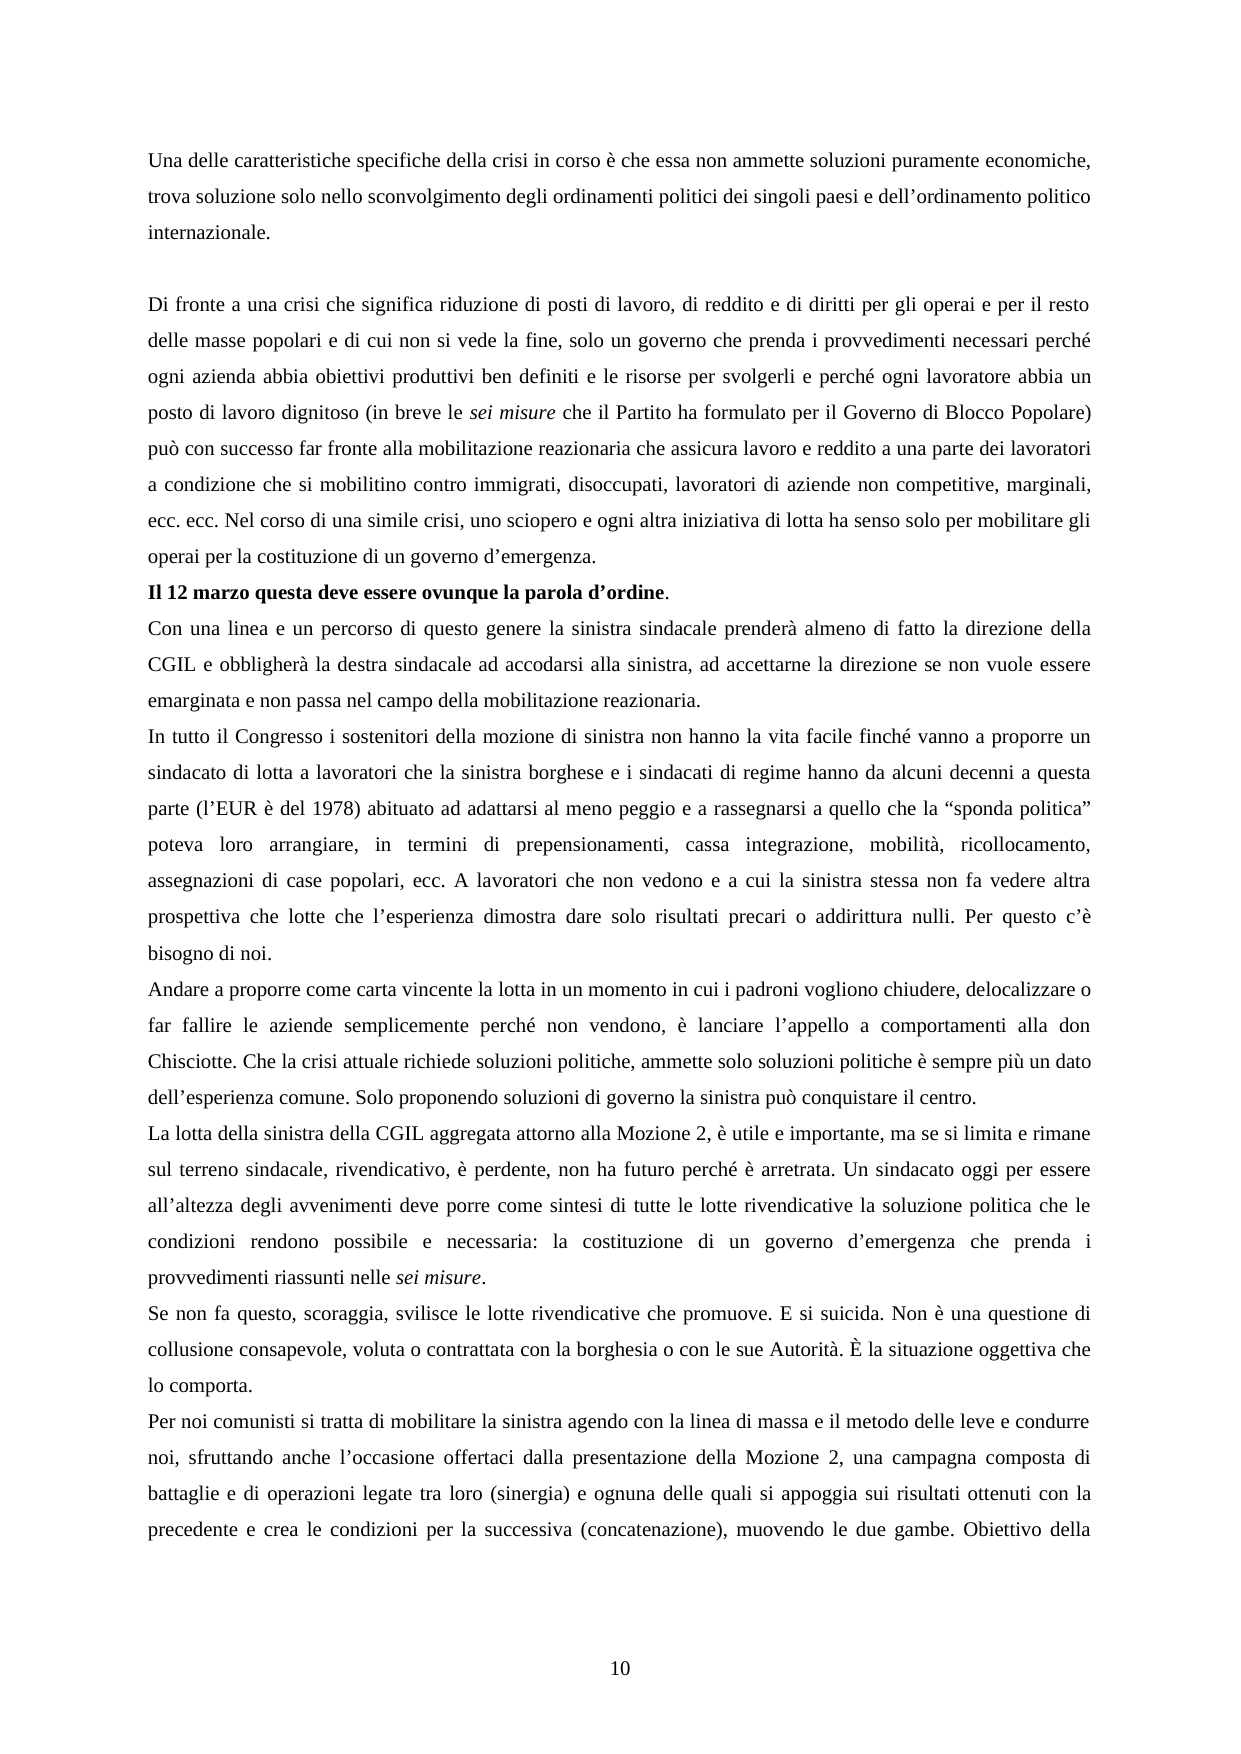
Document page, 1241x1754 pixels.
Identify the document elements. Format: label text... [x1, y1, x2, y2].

text La lotta della sinistra della CGIL aggregata attorno alla Mozione 2, è utile e importante, ma se si limita e rimane sul terreno sindacale, rivendicativo, è perdente, non ha futuro perché è arretrata. Un sindacato oggi per essere all’altezza degli avvenimenti deve porre come sintesi di tutte le lotte rivendicative la soluzione politica che le condizioni rendono possibile e necessaria: la costituzione di un governo d’emergenza che prenda i provvedimenti riassunti nelle sei misure. [148, 1121, 1092, 1289]
text Di fronte a una crisi che significa riduzione di posti di lavoro, di reddito e di diritti per gli operai e per il resto delle masse popolari e di cui non si vede la fine, solo un governo che prenda i provvedimenti necessari perché ogni azienda abbia obiettivi produttivi ben definiti e le risorse per svolgerli e perché ogni lavoratore abbia un posto di lavoro dignitoso (in breve le sei misure che il Partito ha formulato per il Governo di Blocco Popolare) può con successo far fronte alla mobilitazione reazionaria che assicura lavoro e reddito a una parte dei lavoratori a condizione che si mobilitino contro immigrati, disoccupati, lavoratori di aziende non competitive, marginali, ecc. ecc. Nel corso di una simile crisi, uno sciopero e ogni altra iniziativa di lotta ha senso solo per mobilitare gli operai per la costituzione di un governo d’emergenza. [148, 292, 1092, 568]
text Andare a proporre come carta vincente la lotta in un momento in cui i padroni vogliono chiudere, delocalizzare o far fallire le aziende semplicemente perché non vendono, è lanciare l’appello a comportamenti alla don Chisciotte. Che la crisi attuale richiede soluzioni politiche, ammette solo soluzioni politiche è sempre più un dato dell’esperienza comune. Solo proponendo soluzioni di governo la sinistra può conquistare il centro. [148, 977, 1092, 1109]
text Una delle caratteristiche specifiche della crisi in corso è che essa non ammette soluzioni puramente economiche, trova soluzione solo nello sconvolgimento degli ordinamenti politici dei singoli paesi e dell’ordinamento politico internazionale. [148, 148, 1092, 244]
text Il 12 marzo questa deve essere ovunque la parola d’ordine. [148, 580, 1092, 604]
text Per noi comunisti si tratta di mobilitare la sinistra agendo con la linea di massa e il metodo delle leve e condurre noi, sfruttando anche l’occasione offertaci dalla presentazione della Mozione 2, una campagna composta di battaglie e di operazioni legate tra loro (sinergia) e ognuna delle quali si appoggia sui risultati ottenuti con la precedente e crea le condizioni per la successiva (concatenazione), muovendo le due gambe. Obiettivo della [148, 1409, 1092, 1541]
text Con una linea e un percorso di questo genere la sinistra sindacale prenderà almeno di fatto la direzione della CGIL e obbligherà la destra sindacale ad accodarsi alla sinistra, ad accettarne la direzione se non vuole essere emarginata e non passa nel campo della mobilitazione reazionaria. [148, 616, 1092, 712]
text In tutto il Congresso i sostenitori della mozione di sinistra non hanno la vita facile finché vanno a proporre un sindacato di lotta a lavoratori che la sinistra borghese e i sindacati di regime hanno da alcuni decenni a questa parte (l’EUR è del 1978) abituato ad adattarsi al meno peggio e a rassegnarsi a quello che la “sponda politica” poteva loro arrangiare, in termini di prepensionamenti, cassa integrazione, mobilità, ricollocamento, assegnazioni di case popolari, ecc. A lavoratori che non vedono e a cui la sinistra stessa non fa vedere altra prospettiva che lotte che l’esperienza dimostra dare solo risultati precari o addirittura nulli. Per questo c’è bisogno di noi. [148, 724, 1092, 964]
text Se non fa questo, scoraggia, svilisce le lotte rivendicative che promuove. E si suicida. Non è una questione di collusione consapevole, voluta o contrattata con la borghesia o con le sue Autorità. È la situazione oggettiva che lo comporta. [148, 1301, 1092, 1397]
